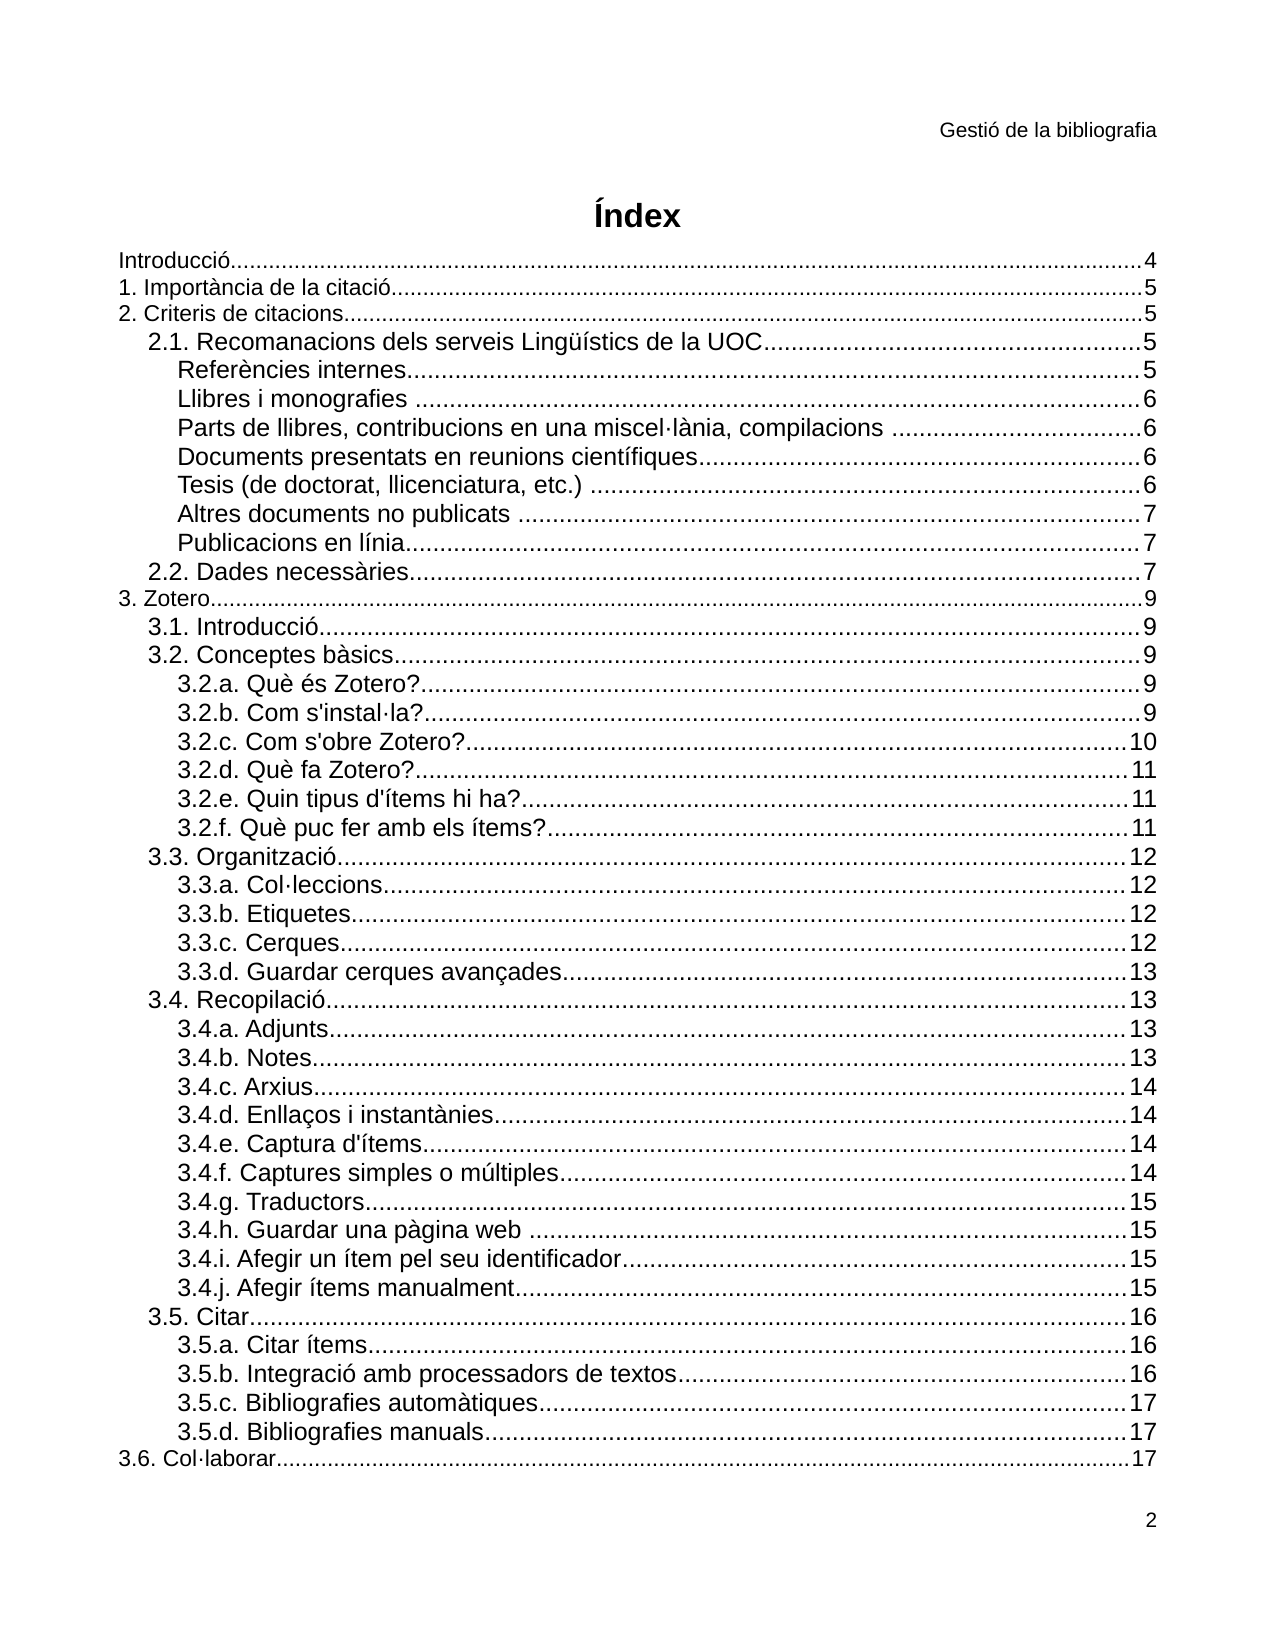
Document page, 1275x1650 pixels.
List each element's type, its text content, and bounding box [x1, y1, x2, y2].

text 3.3.a. Col·leccions 12 [177, 870, 1157, 899]
text 3.4.d. Enllaços i instantànies 14 [177, 1100, 1157, 1129]
text Documents presentats en reunions científiques 6 [177, 442, 1157, 470]
text 3.2.b. Com s'instal·la? 9 [177, 698, 1157, 727]
text 3.4.a. Adjunts 13 [177, 1014, 1157, 1043]
text 3.3.b. Etiquetes 12 [177, 899, 1157, 928]
text 3. Zotero 9 [118, 585, 1157, 612]
text 3.5. Citar 16 [148, 1302, 1157, 1330]
text 3.5.d. Bibliografies manuals 17 [177, 1417, 1157, 1445]
subtitle Índex [118, 197, 1157, 235]
text 3.4.g. Traductors 15 [177, 1187, 1157, 1215]
text 3.4.h. Guardar una pàgina web 15 [177, 1215, 1157, 1244]
text 3.2.e. Quin tipus d'ítems hi ha? 11 [177, 784, 1157, 813]
text 3.2.d. Què fa Zotero? 11 [177, 755, 1157, 784]
text 3.4.f. Captures simples o múltiples 14 [177, 1158, 1157, 1187]
text 3.3. Organització 12 [148, 842, 1157, 870]
text 3.4.j. Afegir ítems manualment 15 [177, 1273, 1157, 1302]
text 2.1. Recomanacions dels serveis Lingüístics de la UOC 5 [148, 327, 1157, 355]
text 3.4.e. Captura d'ítems 14 [177, 1129, 1157, 1158]
text Parts de llibres, contribucions en una miscel·lània, compilacions 6 [177, 413, 1157, 442]
text Llibres i monografies 6 [177, 384, 1157, 413]
text 3.2.a. Què és Zotero? 9 [177, 669, 1157, 698]
text 3.2. Conceptes bàsics 9 [148, 640, 1157, 669]
text Tesis (de doctorat, llicenciatura, etc.) 6 [177, 470, 1157, 499]
text 3.1. Introducció 9 [148, 612, 1157, 640]
text 3.4.c. Arxius 14 [177, 1072, 1157, 1100]
text 3.6. Col·laborar 17 [118, 1445, 1157, 1472]
text Publicacions en línia 7 [177, 528, 1157, 557]
text 2.2. Dades necessàries 7 [148, 557, 1157, 585]
text 3.3.d. Guardar cerques avançades 13 [177, 957, 1157, 985]
text 3.5.b. Integració amb processadors de textos 16 [177, 1359, 1157, 1388]
text Introducció 4 [118, 247, 1157, 274]
text 3.3.c. Cerques 12 [177, 928, 1157, 957]
text 1. Importància de la citació 5 [118, 274, 1157, 300]
text 3.5.c. Bibliografies automàtiques 17 [177, 1388, 1157, 1417]
text 3.2.f. Què puc fer amb els ítems? 11 [177, 813, 1157, 842]
text 3.2.c. Com s'obre Zotero? 10 [177, 727, 1157, 755]
text 3.4.i. Afegir un ítem pel seu identificador 15 [177, 1244, 1157, 1273]
text 3.4. Recopilació 13 [148, 985, 1157, 1014]
text 2. Criteris de citacions 5 [118, 300, 1157, 327]
text Referències internes 5 [177, 355, 1157, 384]
text 3.4.b. Notes 13 [177, 1043, 1157, 1072]
text 3.5.a. Citar ítems 16 [177, 1330, 1157, 1359]
text Altres documents no publicats 7 [177, 499, 1157, 528]
